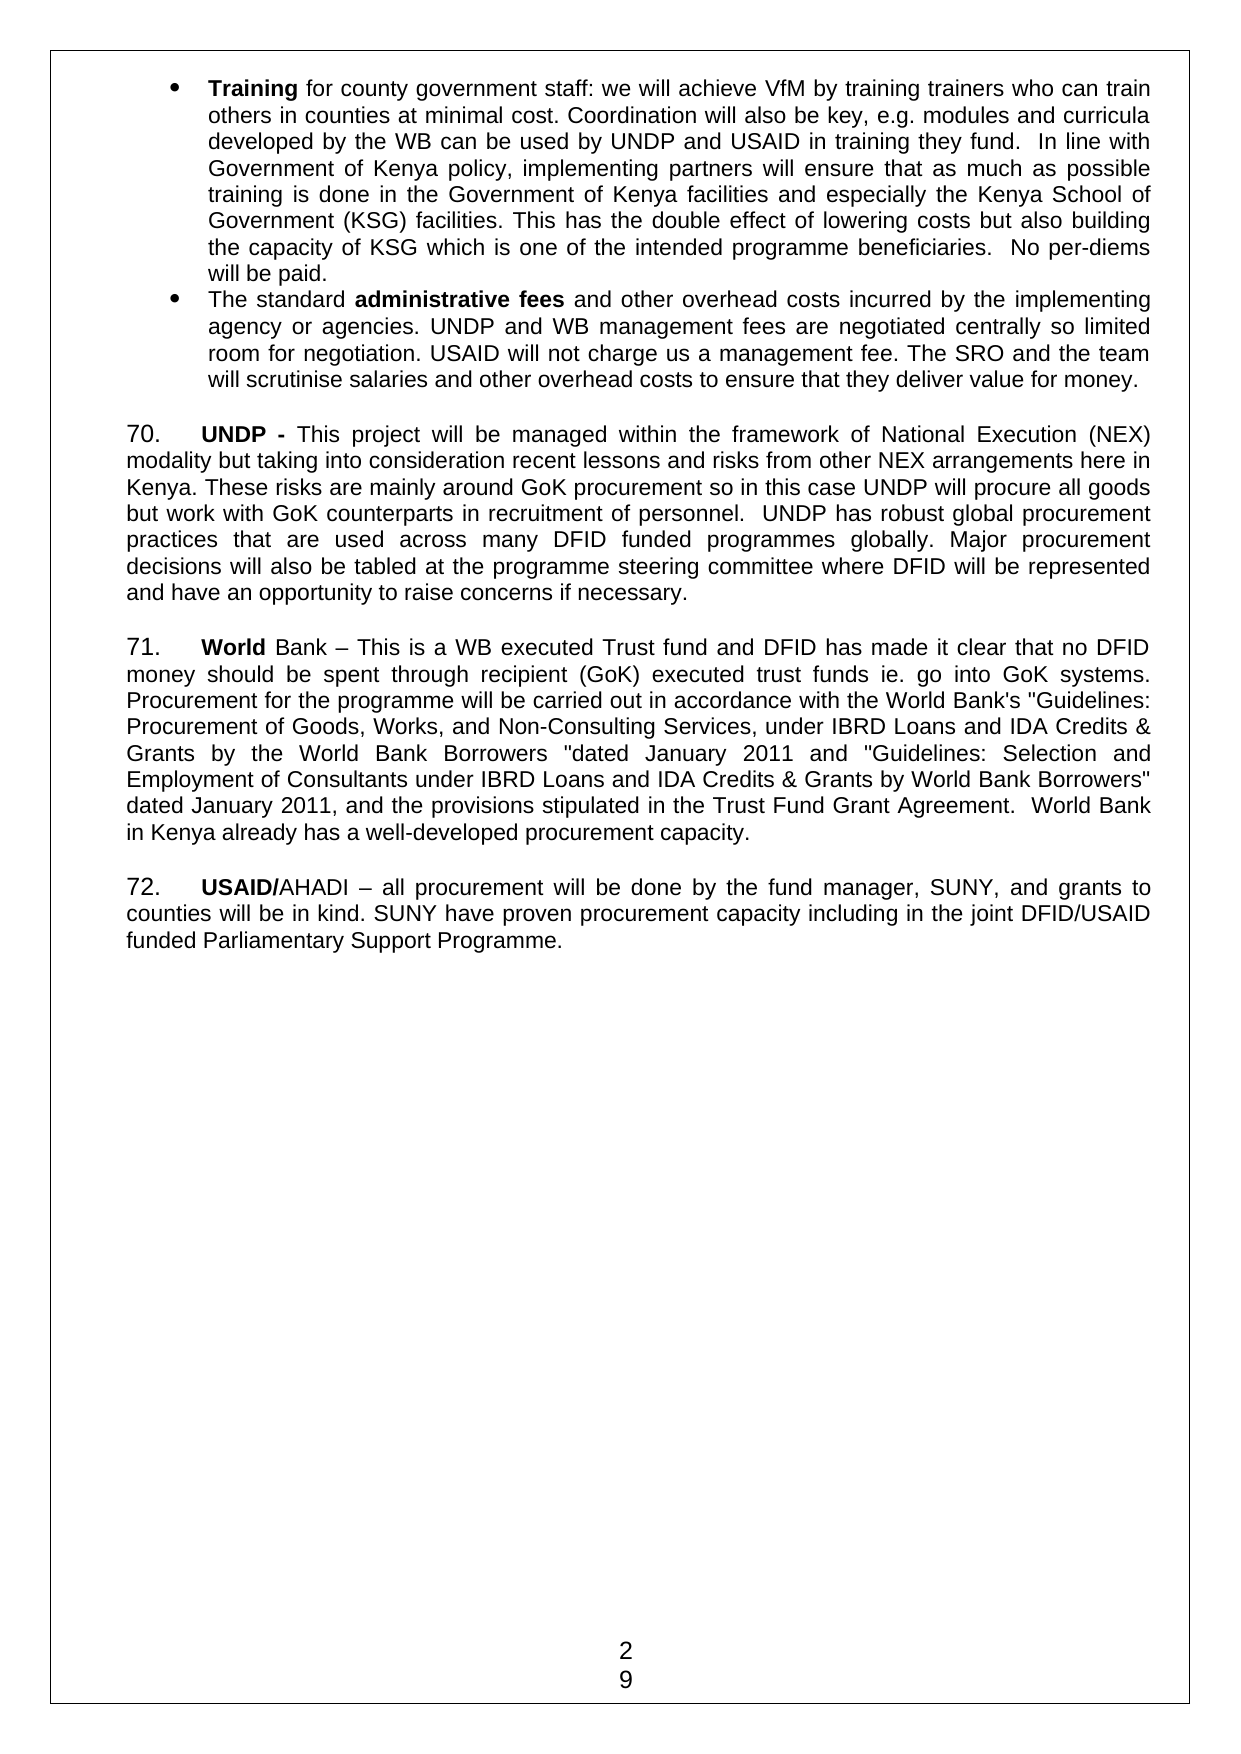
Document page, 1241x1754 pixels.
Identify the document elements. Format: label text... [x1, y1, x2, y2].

list UNDP - This project will be managed within the framework of National Execution (NEX) modality but taking into consideration recent lessons and risks from other NEX arrangements here in Kenya. These risks are mainly around GoK procurement so in this case UNDP will procure all goods but work with GoK counterparts in recruitment of personnel. UNDP has robust global procurement practices that are used across many DFID funded programmes globally. Major procurement decisions will also be tabled at the programme steering committee where DFID will be represented and have an opportunity to raise concerns if necessary. [126, 419, 1152, 606]
list World Bank – This is a WB executed Trust fund and DFID has made it clear that no DFID money should be spent through recipient (GoK) executed trust funds ie. go into GoK systems. Procurement for the programme will be carried out in accordance with the World Bank's "Guidelines: Procurement of Goods, Works, and Non-Consulting Services, under IBRD Loans and IDA Credits & Grants by the World Bank Borrowers "dated January 2011 and "Guidelines: Selection and Employment of Consultants under IBRD Loans and IDA Credits & Grants by World Bank Borrowers" dated January 2011, and the provisions stipulated in the Trust Fund Grant Agreement. World Bank in Kenya already has a well-developed procurement capacity. [126, 632, 1152, 845]
list Training for county government staff: we will achieve VfM by training trainers who can train others in counties at minimal cost. Coordination will also be key, e.g. modules and curricula developed by the WB can be used by UNDP and USAID in training they fund. In line with Government of Kenya policy, implementing partners will ensure that as much as possible training is done in the Government of Kenya facilities and especially the Kenya School of Government (KSG) facilities. This has the double effect of lowering costs but also building the capacity of KSG which is one of the intended programme beneficiaries. No per-diems will be paid. [170, 75, 1152, 286]
list The standard administrative fees and other overhead costs incurred by the implementing agency or agencies. UNDP and WB management fees are negotiated centrally so limited room for negotiation. USAID will not charge us a management fee. The SRO and the team will scrutinise salaries and other overhead costs to ensure that they deliver value for money. [170, 286, 1152, 392]
list USAID/AHADI – all procurement will be done by the fund manager, SUNY, and grants to counties will be in kind. SUNY have proven procurement capacity including in the joint DFID/USAID funded Parliamentary Support Programme. [126, 871, 1152, 953]
